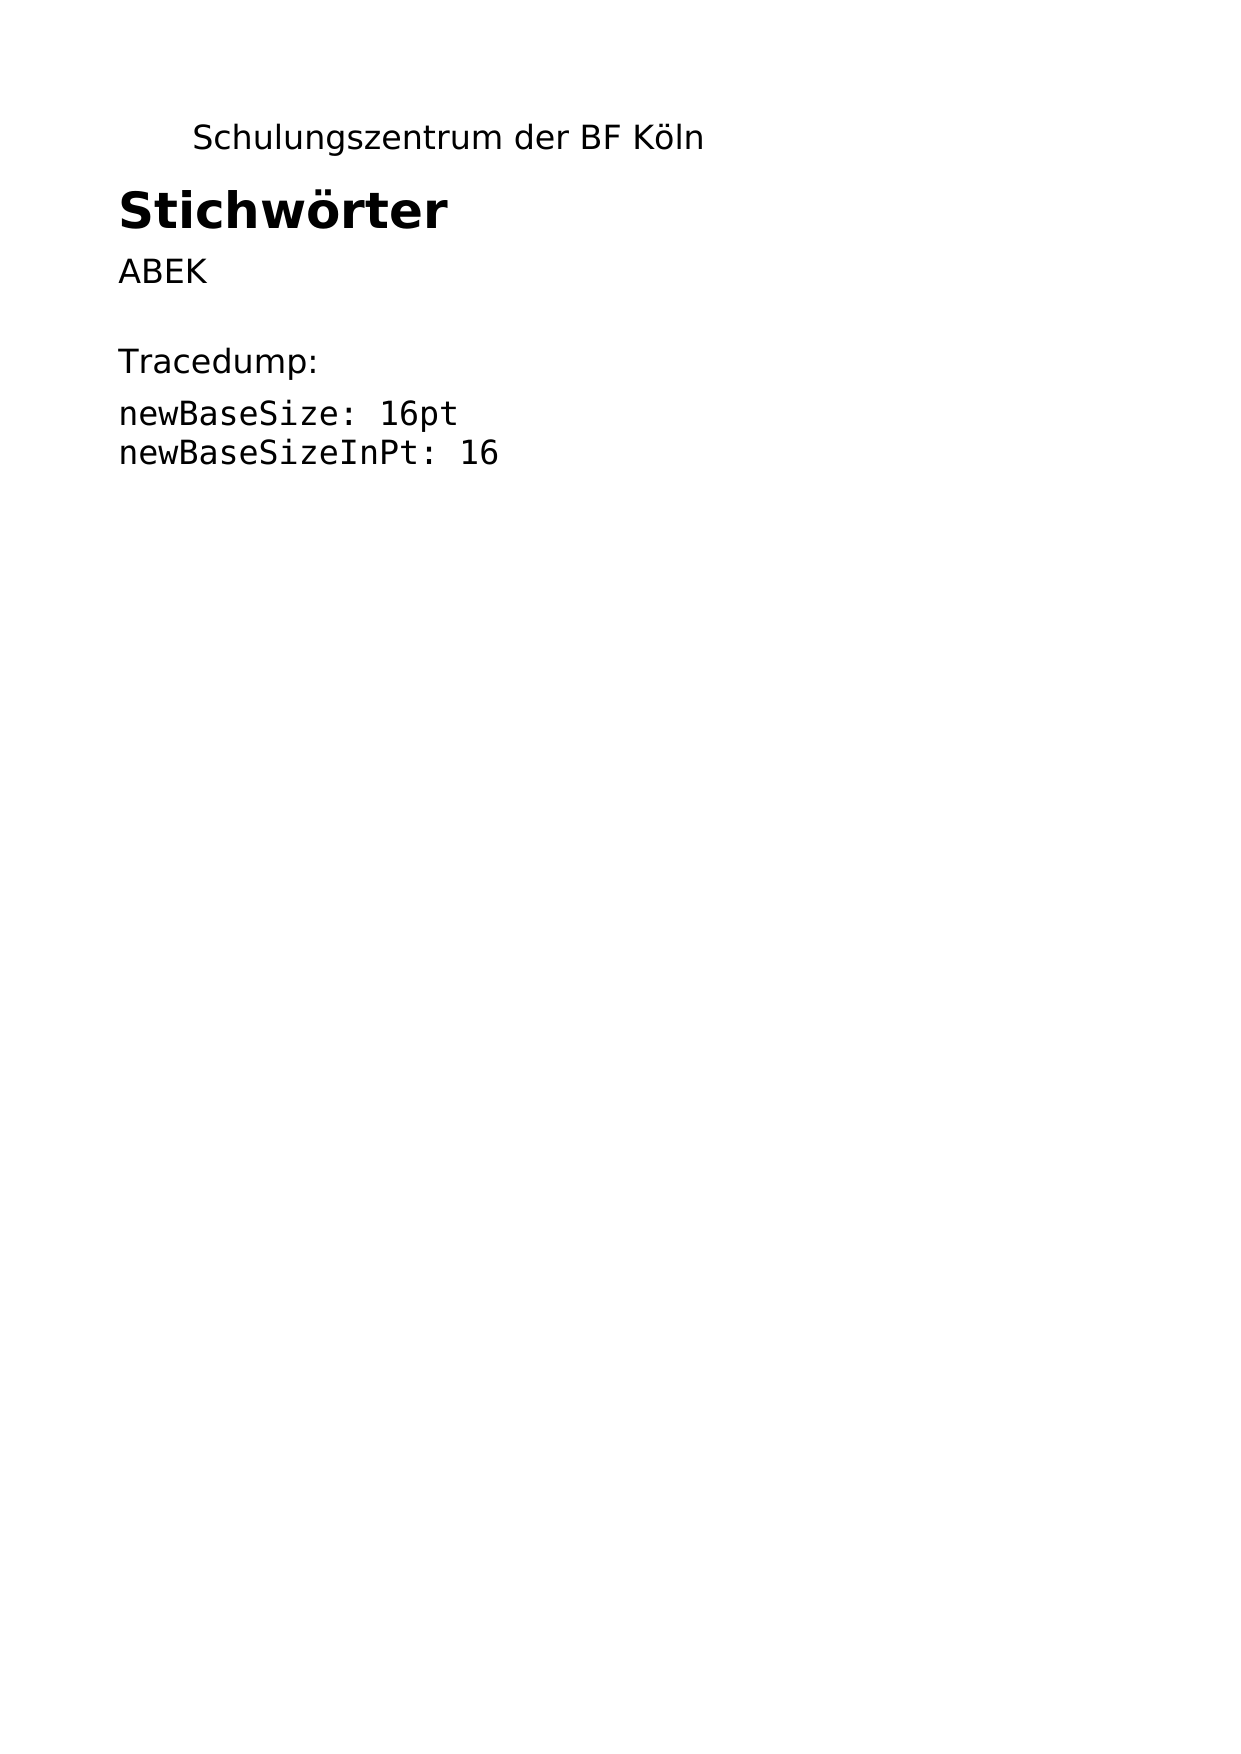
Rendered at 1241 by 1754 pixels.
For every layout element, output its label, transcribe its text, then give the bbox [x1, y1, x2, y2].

list Schulungszentrum der BF Köln [177, 118, 1122, 157]
subtitle Stichwörter [118, 182, 1122, 240]
text Tracedump: [118, 304, 1122, 382]
text ABEK [118, 253, 1122, 292]
text newBaseSize: 16pt newBaseSizeInPt: 16 [118, 394, 1122, 472]
